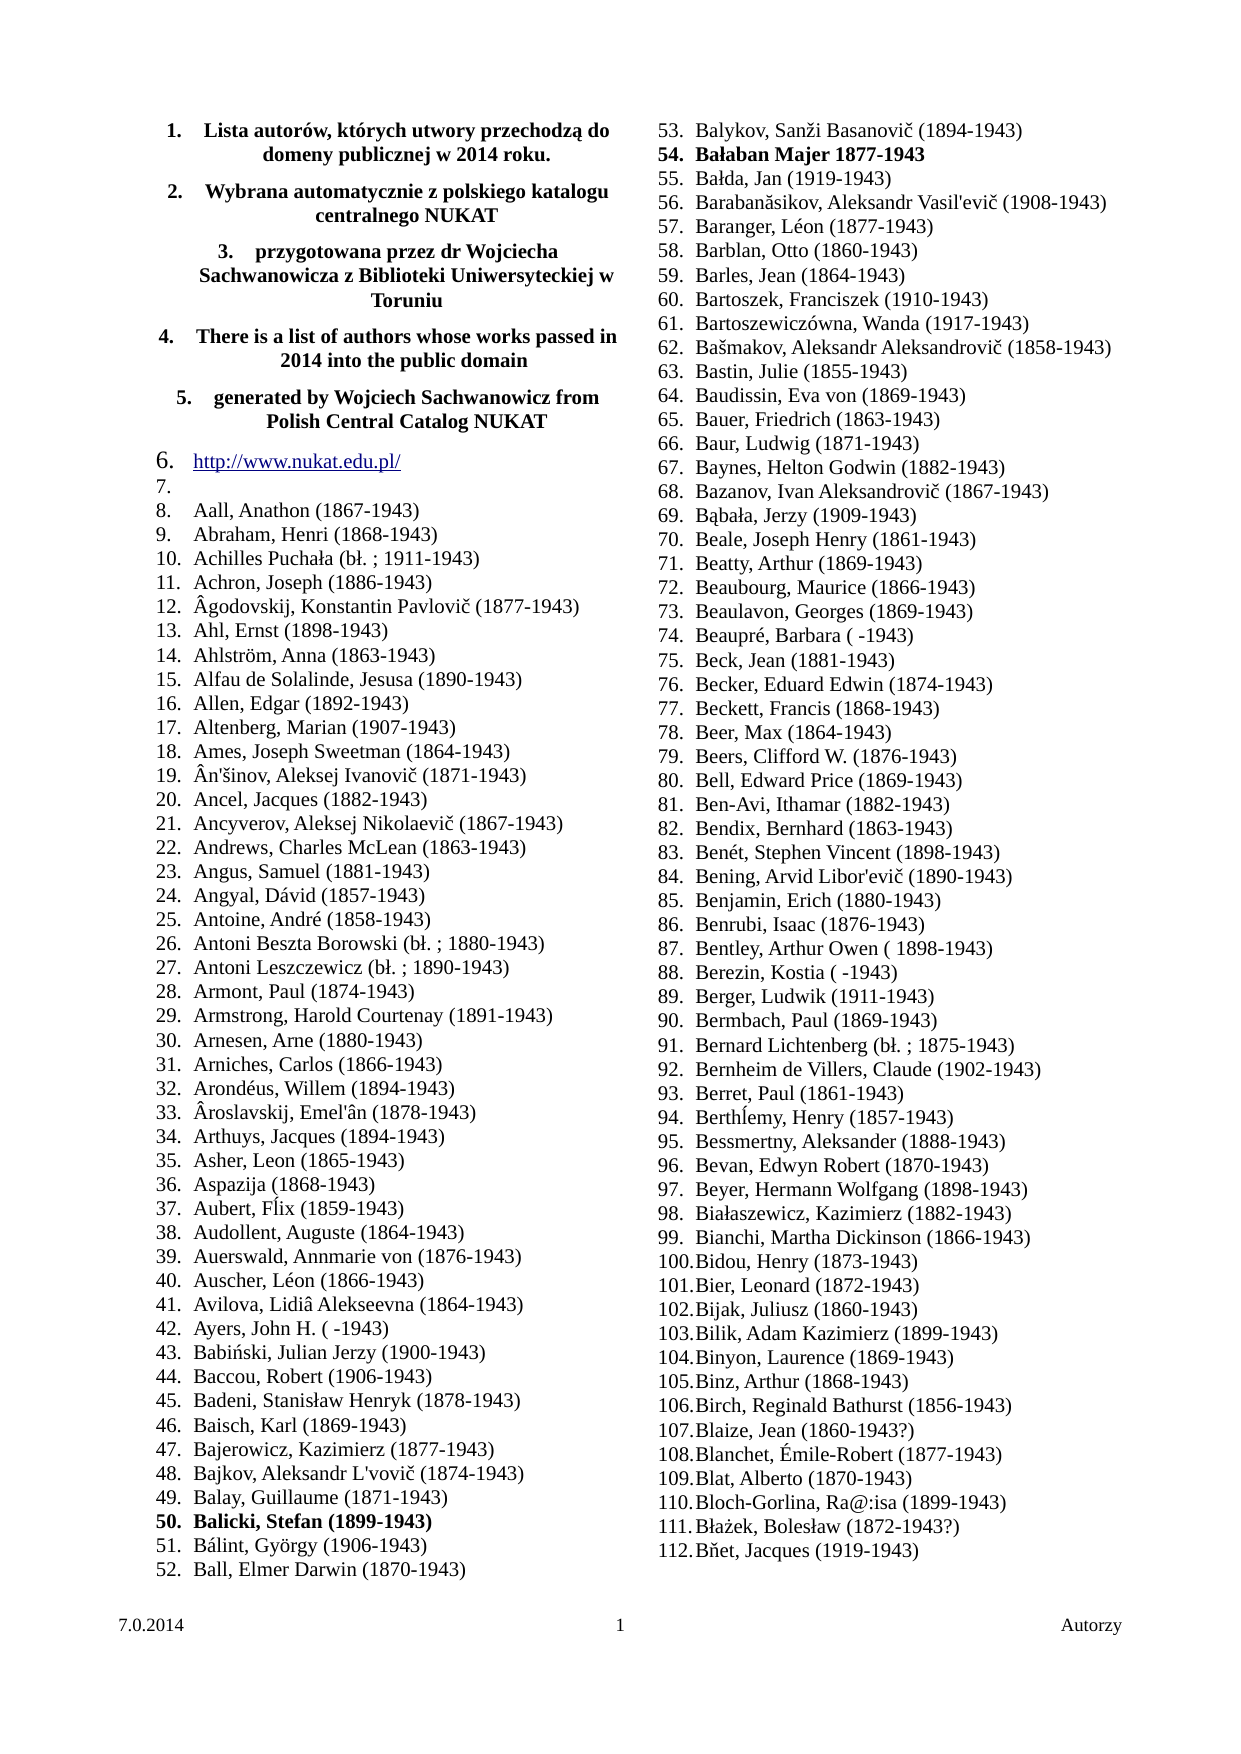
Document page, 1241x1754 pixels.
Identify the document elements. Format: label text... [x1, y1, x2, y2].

list Antoni Beszta Borowski (bł. ; 1880-1943) [156, 931, 620, 955]
list Bastin, Julie (1855-1943) [658, 359, 1122, 383]
list Bianchi, Martha Dickinson (1866-1943) [658, 1225, 1122, 1249]
list Bidou, Henry (1873-1943) [658, 1249, 1122, 1273]
list Bajerowicz, Kazimierz (1877-1943) [156, 1437, 620, 1461]
list Bilik, Adam Kazimierz (1899-1943) [658, 1321, 1122, 1345]
list Arondéus, Willem (1894-1943) [156, 1076, 620, 1100]
list Badeni, Stanisław Henryk (1878-1943) [156, 1388, 620, 1412]
list Bijak, Juliusz (1860-1943) [658, 1297, 1122, 1321]
list Bauer, Friedrich (1863-1943) [658, 407, 1122, 431]
list Bessmertny, Aleksander (1888-1943) [658, 1129, 1122, 1153]
list Benrubi, Isaac (1876-1943) [658, 912, 1122, 936]
list Ahlström, Anna (1863-1943) [156, 642, 620, 667]
list Beck, Jean (1881-1943) [658, 647, 1122, 672]
list Ân'šinov, Aleksej Ivanovič (1871-1943) [156, 763, 620, 787]
list Achron, Joseph (1886-1943) [156, 570, 620, 594]
list Angus, Samuel (1881-1943) [156, 859, 620, 883]
list Binyon, Laurence (1869-1943) [658, 1345, 1122, 1369]
list Białaszewicz, Kazimierz (1882-1943) [658, 1201, 1122, 1225]
list Auscher, Léon (1866-1943) [156, 1268, 620, 1292]
list Bloch-Gorlina, Ra@:isa (1899-1943) [658, 1490, 1122, 1514]
list Beckett, Francis (1868-1943) [658, 696, 1122, 720]
list Aspazija (1868-1943) [156, 1172, 620, 1196]
list Bálint, György (1906-1943) [156, 1533, 620, 1557]
list Ben-Avi, Ithamar (1882-1943) [658, 792, 1122, 816]
list Błażek, Bolesław (1872-1943?) [658, 1514, 1122, 1538]
list Balicki, Stefan (1899-1943) [156, 1509, 620, 1533]
list Âroslavskij, Emel'ân (1878-1943) [156, 1100, 620, 1124]
list Beyer, Hermann Wolfgang (1898-1943) [658, 1177, 1122, 1201]
list Bell, Edward Price (1869-1943) [658, 768, 1122, 792]
list Beer, Max (1864-1943) [658, 720, 1122, 744]
list Bałaban Majer 1877-1943 [658, 142, 1122, 166]
list Birch, Reginald Bathurst (1856-1943) [658, 1393, 1122, 1417]
list Bąbała, Jerzy (1909-1943) [658, 503, 1122, 527]
list Arniches, Carlos (1866-1943) [156, 1052, 620, 1076]
list Bermbach, Paul (1869-1943) [658, 1008, 1122, 1032]
list Altenberg, Marian (1907-1943) [156, 715, 620, 739]
list Benét, Stephen Vincent (1898-1943) [658, 840, 1122, 864]
list Antoine, André (1858-1943) [156, 907, 620, 931]
list Babiński, Julian Jerzy (1900-1943) [156, 1340, 620, 1364]
list Âgodovskij, Konstantin Pavlovič (1877-1943) [156, 594, 620, 618]
list Balykov, Sanži Basanovič (1894-1943) [658, 118, 1122, 142]
list Berger, Ludwik (1911-1943) [658, 984, 1122, 1008]
list Bening, Arvid Libor'evič (1890-1943) [658, 864, 1122, 888]
list Aall, Anathon (1867-1943) [156, 498, 620, 522]
list Achilles Puchała (bł. ; 1911-1943) [156, 546, 620, 570]
list Beers, Clifford W. (1876-1943) [658, 744, 1122, 768]
list Barabanăsikov, Aleksandr Vasil'evič (1908-1943) [658, 190, 1122, 214]
list Baisch, Karl (1869-1943) [156, 1412, 620, 1437]
list Berthĺemy, Henry (1857-1943) [658, 1105, 1122, 1129]
list Bevan, Edwyn Robert (1870-1943) [658, 1153, 1122, 1177]
list Armstrong, Harold Courtenay (1891-1943) [156, 1003, 620, 1027]
list Baccou, Robert (1906-1943) [156, 1364, 620, 1388]
list Angyal, Dávid (1857-1943) [156, 883, 620, 907]
list Beatty, Arthur (1869-1943) [658, 551, 1122, 575]
list Antoni Leszczewicz (bł. ; 1890-1943) [156, 955, 620, 979]
list Bier, Leonard (1872-1943) [658, 1273, 1122, 1297]
list Baur, Ludwig (1871-1943) [658, 431, 1122, 455]
list Bartoszewiczówna, Wanda (1917-1943) [658, 311, 1122, 335]
list przygotowana przez dr Wojciecha Sachwanowicza z Biblioteki Uniwersyteckiej w Toruniu [156, 239, 620, 312]
list Arnesen, Arne (1880-1943) [156, 1027, 620, 1052]
list Audollent, Auguste (1864-1943) [156, 1220, 620, 1244]
list Bašmakov, Aleksandr Aleksandrovič (1858-1943) [658, 335, 1122, 359]
list Bentley, Arthur Owen ( 1898-1943) [658, 936, 1122, 960]
list Avilova, Lidiâ Alekseevna (1864-1943) [156, 1292, 620, 1316]
list Beaubourg, Maurice (1866-1943) [658, 575, 1122, 599]
list Baynes, Helton Godwin (1882-1943) [658, 455, 1122, 479]
list Beaupré, Barbara ( -1943) [658, 623, 1122, 647]
list Barles, Jean (1864-1943) [658, 262, 1122, 287]
list Binz, Arthur (1868-1943) [658, 1369, 1122, 1393]
list Ahl, Ernst (1898-1943) [156, 618, 620, 642]
list Auerswald, Annmarie von (1876-1943) [156, 1244, 620, 1268]
list Bendix, Bernhard (1863-1943) [658, 816, 1122, 840]
list Benjamin, Erich (1880-1943) [658, 888, 1122, 912]
list Ancyverov, Aleksej Nikolaevič (1867-1943) [156, 811, 620, 835]
list Armont, Paul (1874-1943) [156, 979, 620, 1003]
list http://www.nukat.edu.pl/ [156, 445, 620, 474]
list Baranger, Léon (1877-1943) [658, 214, 1122, 238]
list Becker, Eduard Edwin (1874-1943) [658, 672, 1122, 696]
list Bňet, Jacques (1919-1943) [658, 1538, 1122, 1562]
list Bartoszek, Franciszek (1910-1943) [658, 287, 1122, 311]
list Alfau de Solalinde, Jesusa (1890-1943) [156, 667, 620, 691]
list Ayers, John H. ( -1943) [156, 1316, 620, 1340]
list Bernheim de Villers, Claude (1902-1943) [658, 1057, 1122, 1081]
list Bazanov, Ivan Aleksandrovič (1867-1943) [658, 479, 1122, 503]
list Blaize, Jean (1860-1943?) [658, 1417, 1122, 1442]
list Ancel, Jacques (1882-1943) [156, 787, 620, 811]
list Berezin, Kostia ( -1943) [658, 960, 1122, 984]
list Blanchet, Émile-Robert (1877-1943) [658, 1442, 1122, 1466]
list Arthuys, Jacques (1894-1943) [156, 1124, 620, 1148]
list Bałda, Jan (1919-1943) [658, 166, 1122, 190]
list Wybrana automatycznie z polskiego katalogu centralnego NUKAT [156, 179, 620, 227]
list generated by Wojciech Sachwanowicz from Polish Central Catalog NUKAT [156, 385, 620, 433]
list Ames, Joseph Sweetman (1864-1943) [156, 739, 620, 763]
list Beaulavon, Georges (1869-1943) [658, 599, 1122, 623]
list Berret, Paul (1861-1943) [658, 1081, 1122, 1105]
list Blat, Alberto (1870-1943) [658, 1466, 1122, 1490]
list Ball, Elmer Darwin (1870-1943) [156, 1557, 620, 1581]
list Baudissin, Eva von (1869-1943) [658, 383, 1122, 407]
list Barblan, Otto (1860-1943) [658, 238, 1122, 262]
list Bernard Lichtenberg (bł. ; 1875-1943) [658, 1032, 1122, 1057]
list Abraham, Henri (1868-1943) [156, 522, 620, 546]
list Balay, Guillaume (1871-1943) [156, 1485, 620, 1509]
list Aubert, Fĺix (1859-1943) [156, 1196, 620, 1220]
list Lista autorów, których utwory przechodzą do domeny publicznej w 2014 roku. [156, 118, 620, 166]
list Allen, Edgar (1892-1943) [156, 691, 620, 715]
list Bajkov, Aleksandr L'vovič (1874-1943) [156, 1461, 620, 1485]
list Andrews, Charles McLean (1863-1943) [156, 835, 620, 859]
list Asher, Leon (1865-1943) [156, 1148, 620, 1172]
list There is a list of authors whose works passed in 2014 into the public domain [156, 324, 620, 372]
list Beale, Joseph Henry (1861-1943) [658, 527, 1122, 551]
